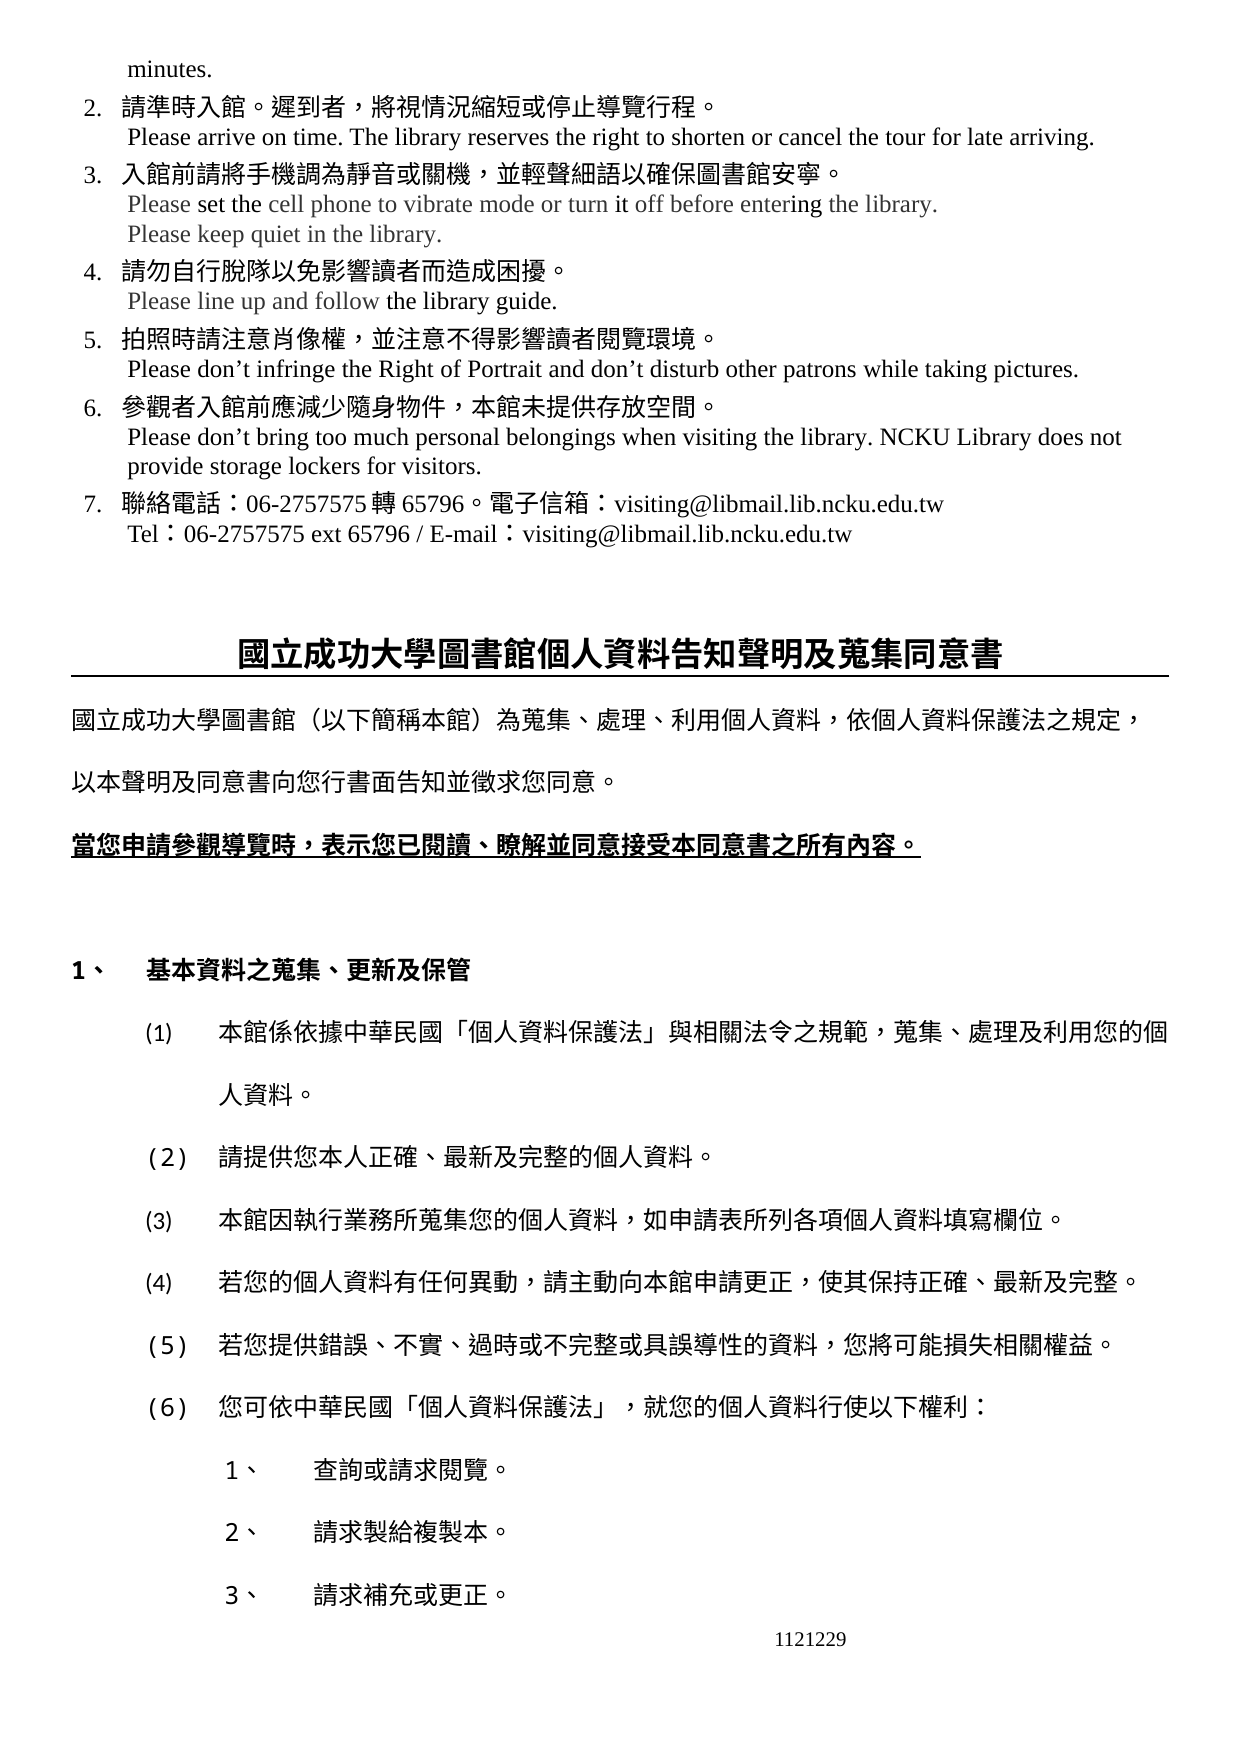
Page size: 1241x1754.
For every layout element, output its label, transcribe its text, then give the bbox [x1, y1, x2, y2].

list 基本資料之蒐集、更新及保管 [71, 927, 1169, 989]
text 國立成功大學圖書館個人資料告知聲明及蒐集同意書 [71, 610, 1169, 675]
list minutes. [83, 54, 1169, 83]
list 本館係依據中華民國「個人資料保護法」與相關法令之規範，蒐集、處理及利用您的個人資料。 [145, 989, 1169, 1114]
list 請準時入館。遲到者，將視情況縮短或停止導覽行程。 Please arrive on time. The library reserves the right to shorten or cancel the tour for late arriving. [83, 93, 1169, 151]
list 請求補充或更正。 [224, 1552, 1169, 1614]
list 入館前請將手機調為靜音或關機，並輕聲細語以確保圖書館安寧。 Please set the cell phone to vibrate mode or turn it off before entering the library. Please keep quiet in the library. [83, 160, 1169, 248]
list 您可依中華民國「個人資料保護法」，就您的個人資料行使以下權利： [145, 1364, 1169, 1427]
list 請求製給複製本。 [224, 1489, 1169, 1552]
list 若您的個人資料有任何異動，請主動向本館申請更正，使其保持正確、最新及完整。 [145, 1239, 1169, 1302]
list 本館因執行業務所蒐集您的個人資料，如申請表所列各項個人資料填寫欄位。 [145, 1177, 1169, 1239]
list 聯絡電話：06-2757575轉65796。電子信箱：visiting@libmail.lib.ncku.edu.tw Tel：06-2757575 ext 65796 / E-mail：visiting@libmail.lib.ncku.edu.tw [83, 489, 1169, 548]
list 查詢或請求閱覽。 [224, 1427, 1169, 1489]
text 國立成功大學圖書館（以下簡稱本館）為蒐集、處理、利用個人資料，依個人資料保護法之規定，以本聲明及同意書向您行書面告知並徵求您同意。 當您申請參觀導覽時，表示您已閱讀、瞭解並同意接受本同意書之所有內容。 [71, 677, 1169, 864]
list 拍照時請注意肖像權，並注意不得影響讀者閱覽環境。 Please don’t infringe the Right of Portrait and don’t disturb other patrons while taking pictures. [83, 325, 1169, 383]
list 若您提供錯誤、不實、過時或不完整或具誤導性的資料，您將可能損失相關權益。 [145, 1302, 1169, 1364]
list 參觀者入館前應減少隨身物件，本館未提供存放空間。 Please don’t bring too much personal belongings when visiting the library. NCKU Library does not provide storage lockers for visitors. [83, 393, 1169, 480]
list 請提供您本人正確、最新及完整的個人資料。 [145, 1114, 1169, 1177]
list 請勿自行脫隊以免影響讀者而造成困擾。 Please line up and follow the library guide. [83, 257, 1169, 316]
